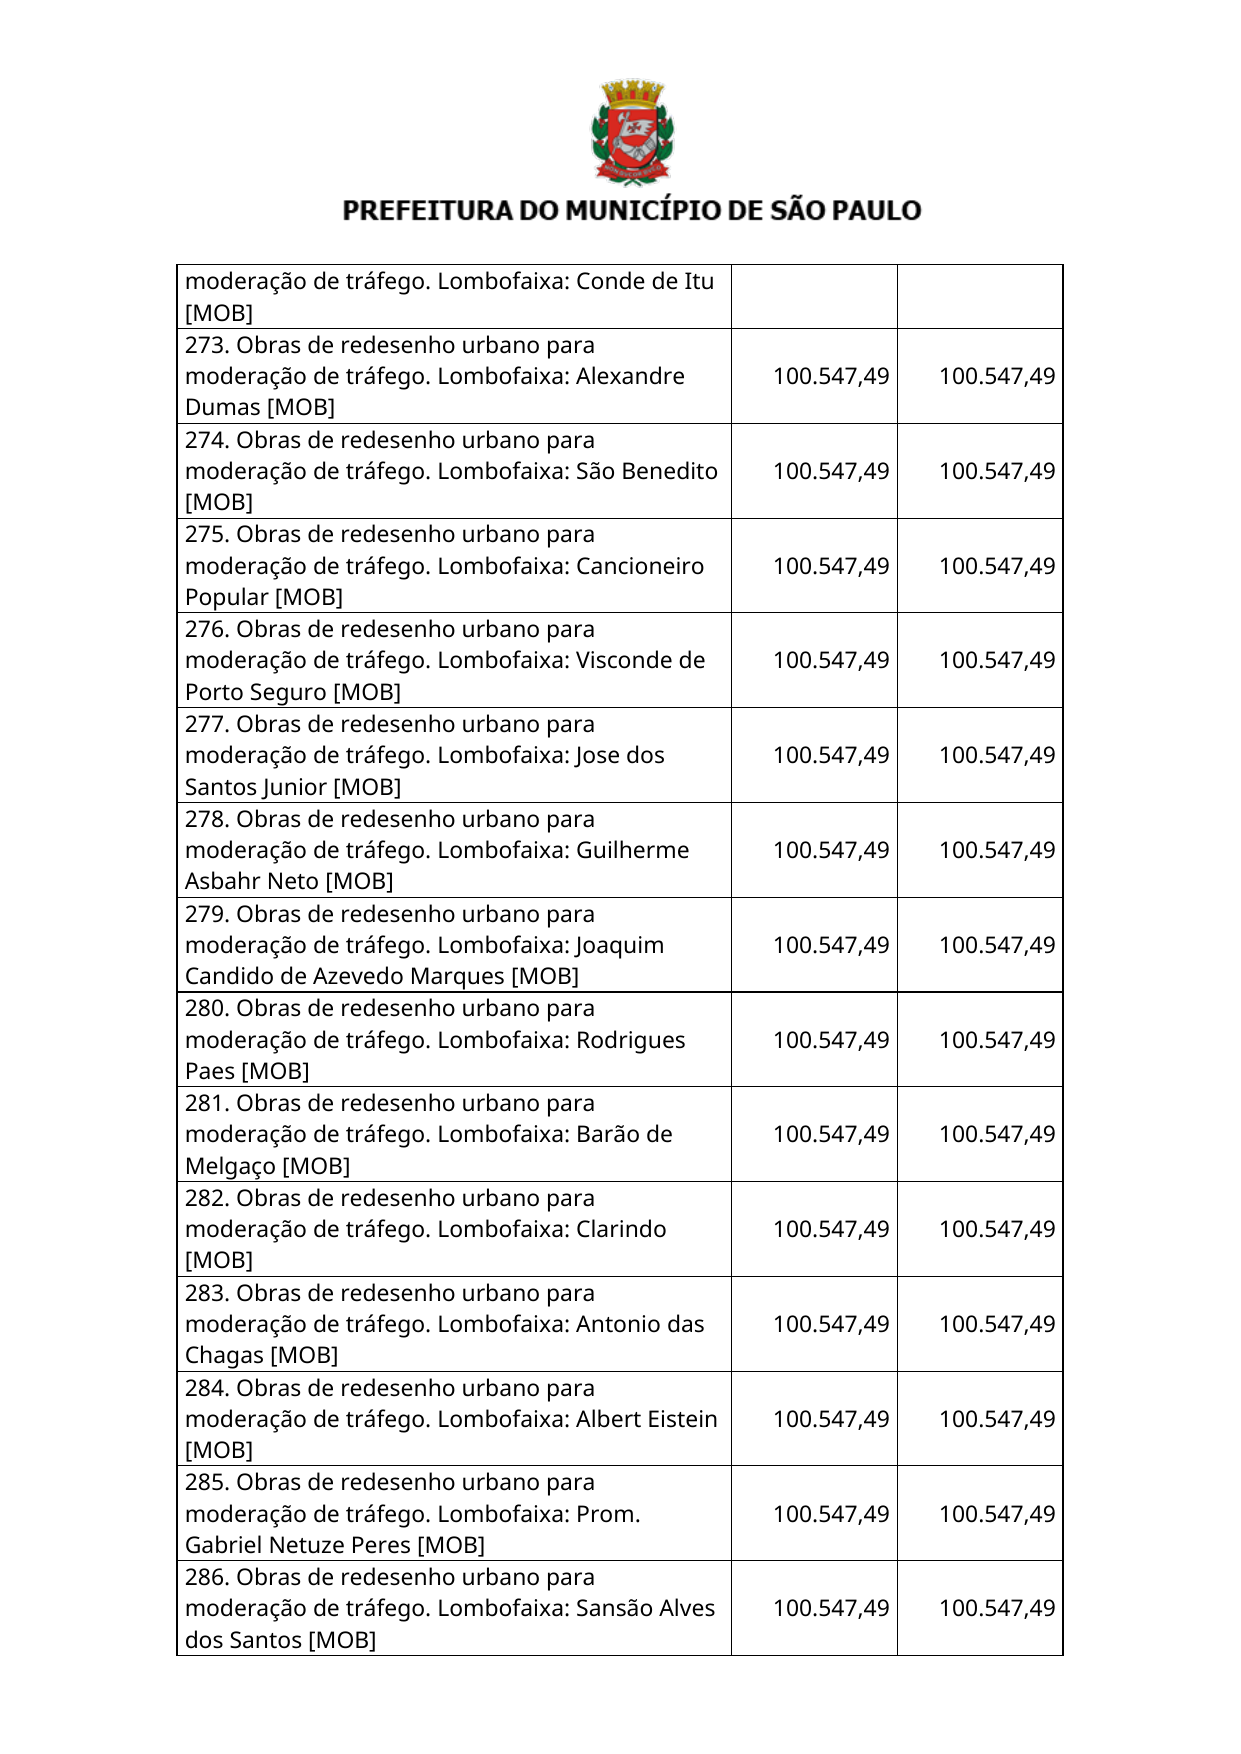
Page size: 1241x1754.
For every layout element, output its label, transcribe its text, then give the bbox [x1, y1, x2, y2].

table_cell 100.547,49 [898, 803, 1062, 897]
table_cell [732, 265, 897, 328]
table_cell 279. Obras de redesenho urbano para moderação de tráfego. Lombofaixa: Joaquim Candido de Azevedo Marques [MOB] [178, 898, 731, 991]
table_cell 100.547,49 [732, 1561, 897, 1655]
table_cell 278. Obras de redesenho urbano para moderação de tráfego. Lombofaixa: Guilherme Asbahr Neto [MOB] [178, 803, 731, 897]
table_cell 100.547,49 [732, 1277, 897, 1371]
table_cell 100.547,49 [898, 1466, 1062, 1560]
table_cell 100.547,49 [898, 519, 1062, 612]
table_cell 100.547,49 [898, 708, 1062, 802]
table_cell moderação de tráfego. Lombofaixa: Conde de Itu [MOB] [178, 265, 731, 328]
table_cell 283. Obras de redesenho urbano para moderação de tráfego. Lombofaixa: Antonio das Chagas [MOB] [178, 1277, 731, 1371]
table_cell 100.547,49 [898, 329, 1062, 423]
table_cell 100.547,49 [732, 1182, 897, 1276]
table_cell 273. Obras de redesenho urbano para moderação de tráfego. Lombofaixa: Alexandre Dumas [MOB] [178, 329, 731, 423]
table_cell 100.547,49 [898, 898, 1062, 991]
table_cell 100.547,49 [898, 1561, 1062, 1655]
table_cell 100.547,49 [732, 1372, 897, 1465]
table_cell 100.547,49 [732, 993, 897, 1086]
table_cell 100.547,49 [898, 613, 1062, 707]
table_cell 100.547,49 [732, 519, 897, 612]
table_cell 100.547,49 [732, 424, 897, 517]
table_cell [898, 265, 1062, 328]
table_cell 276. Obras de redesenho urbano para moderação de tráfego. Lombofaixa: Visconde de Porto Seguro [MOB] [178, 613, 731, 707]
table_cell 100.547,49 [732, 803, 897, 897]
table_cell 286. Obras de redesenho urbano para moderação de tráfego. Lombofaixa: Sansão Alves dos Santos [MOB] [178, 1561, 731, 1655]
table_cell 100.547,49 [898, 1182, 1062, 1276]
table_cell 100.547,49 [732, 1466, 897, 1560]
table_cell 274. Obras de redesenho urbano para moderação de tráfego. Lombofaixa: São Benedito [MOB] [178, 424, 731, 517]
table_cell 275. Obras de redesenho urbano para moderação de tráfego. Lombofaixa: Cancioneiro Popular [MOB] [178, 519, 731, 612]
table_cell 282. Obras de redesenho urbano para moderação de tráfego. Lombofaixa: Clarindo [MOB] [178, 1182, 731, 1276]
table_cell 285. Obras de redesenho urbano para moderação de tráfego. Lombofaixa: Prom. Gabriel Netuze Peres [MOB] [178, 1466, 731, 1560]
table_cell 280. Obras de redesenho urbano para moderação de tráfego. Lombofaixa: Rodrigues Paes [MOB] [178, 993, 731, 1086]
table_cell 277. Obras de redesenho urbano para moderação de tráfego. Lombofaixa: Jose dos Santos Junior [MOB] [178, 708, 731, 802]
table_cell 100.547,49 [732, 708, 897, 802]
table_cell 284. Obras de redesenho urbano para moderação de tráfego. Lombofaixa: Albert Eistein [MOB] [178, 1372, 731, 1465]
table_cell 100.547,49 [898, 424, 1062, 517]
table_cell 100.547,49 [898, 1087, 1062, 1181]
table_cell 100.547,49 [732, 1087, 897, 1181]
table_cell 100.547,49 [898, 1277, 1062, 1371]
table_cell 281. Obras de redesenho urbano para moderação de tráfego. Lombofaixa: Barão de Melgaço [MOB] [178, 1087, 731, 1181]
table_cell 100.547,49 [732, 898, 897, 991]
table_cell 100.547,49 [732, 613, 897, 707]
table_cell 100.547,49 [898, 1372, 1062, 1465]
table_cell 100.547,49 [732, 329, 897, 423]
table_cell 100.547,49 [898, 993, 1062, 1086]
